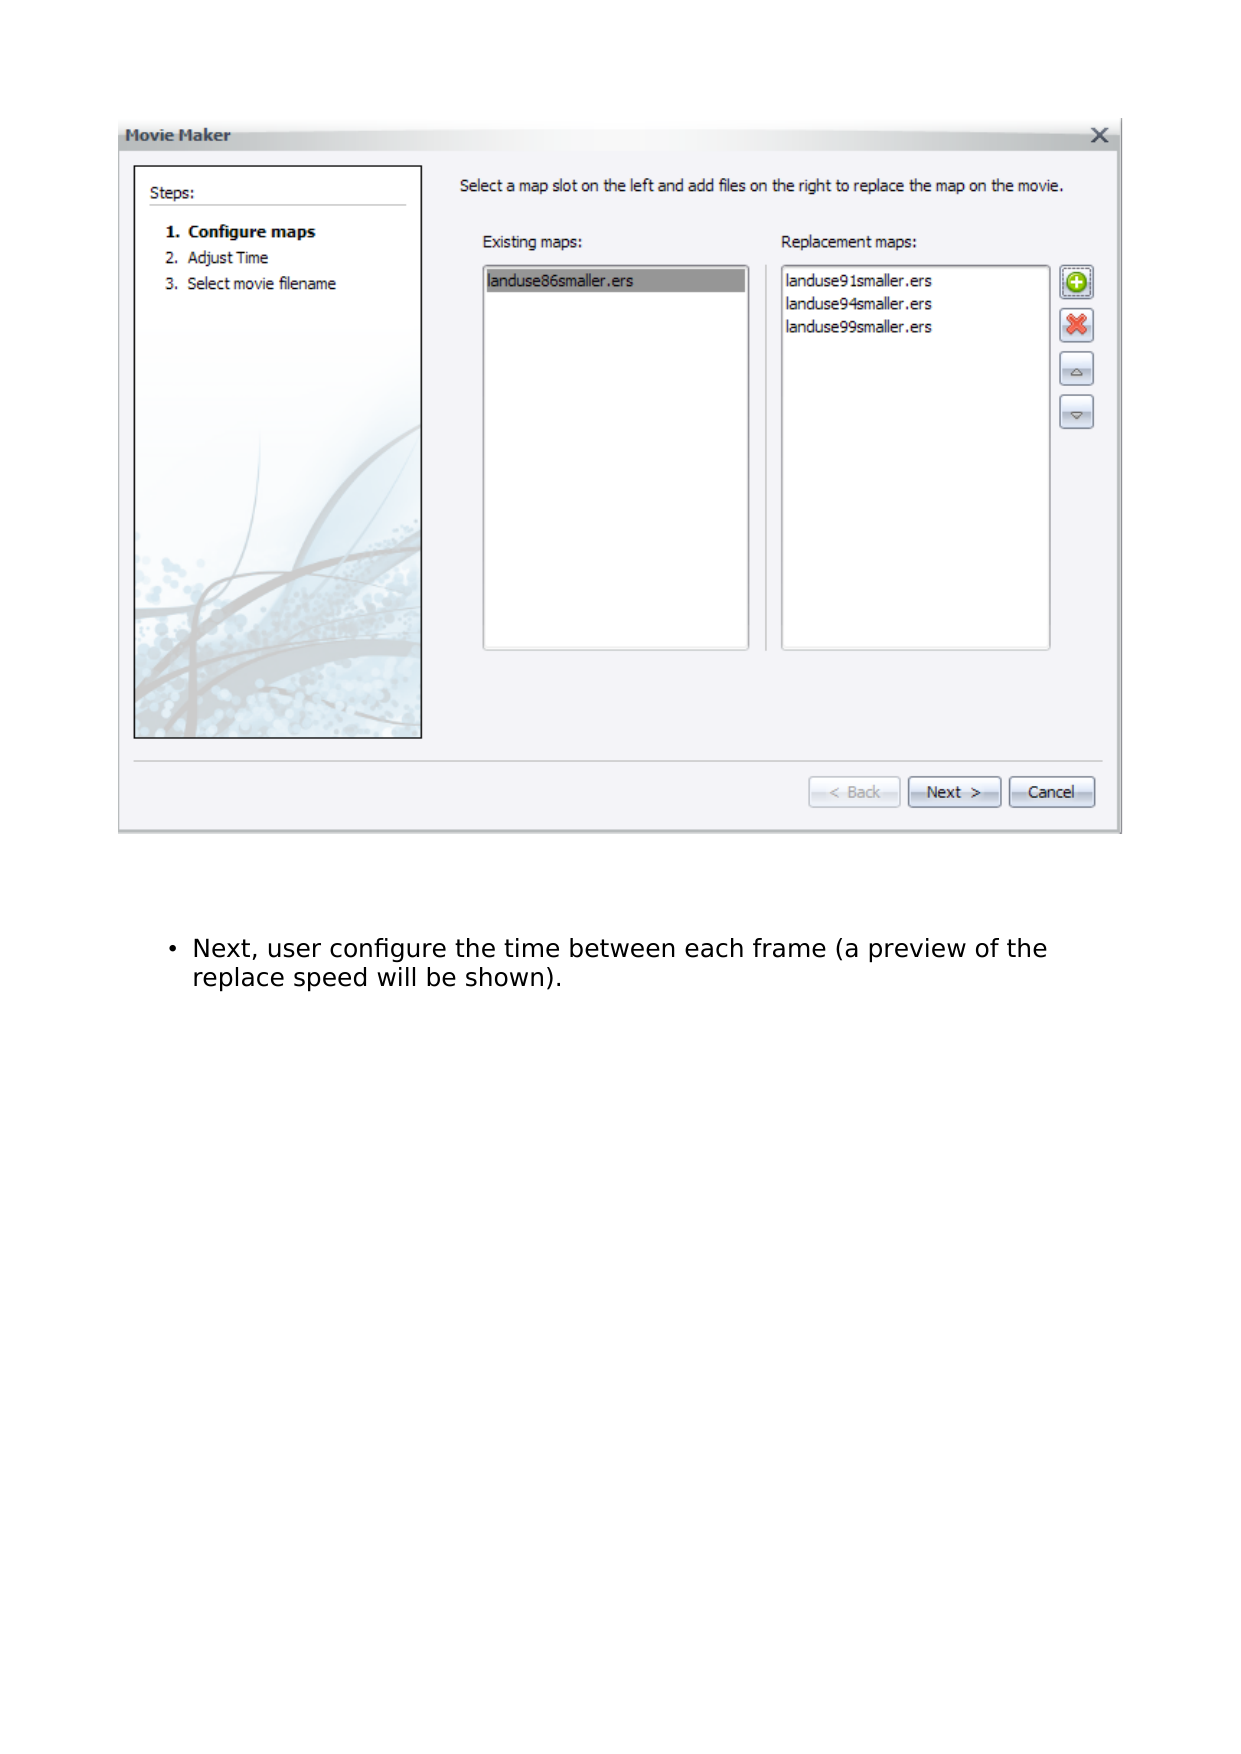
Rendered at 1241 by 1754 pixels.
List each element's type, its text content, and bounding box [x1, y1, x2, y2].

picture [118, 118, 1123, 834]
list Next, user configure the time between each frame (a preview of the replace speed will be shown). [177, 934, 1122, 1022]
